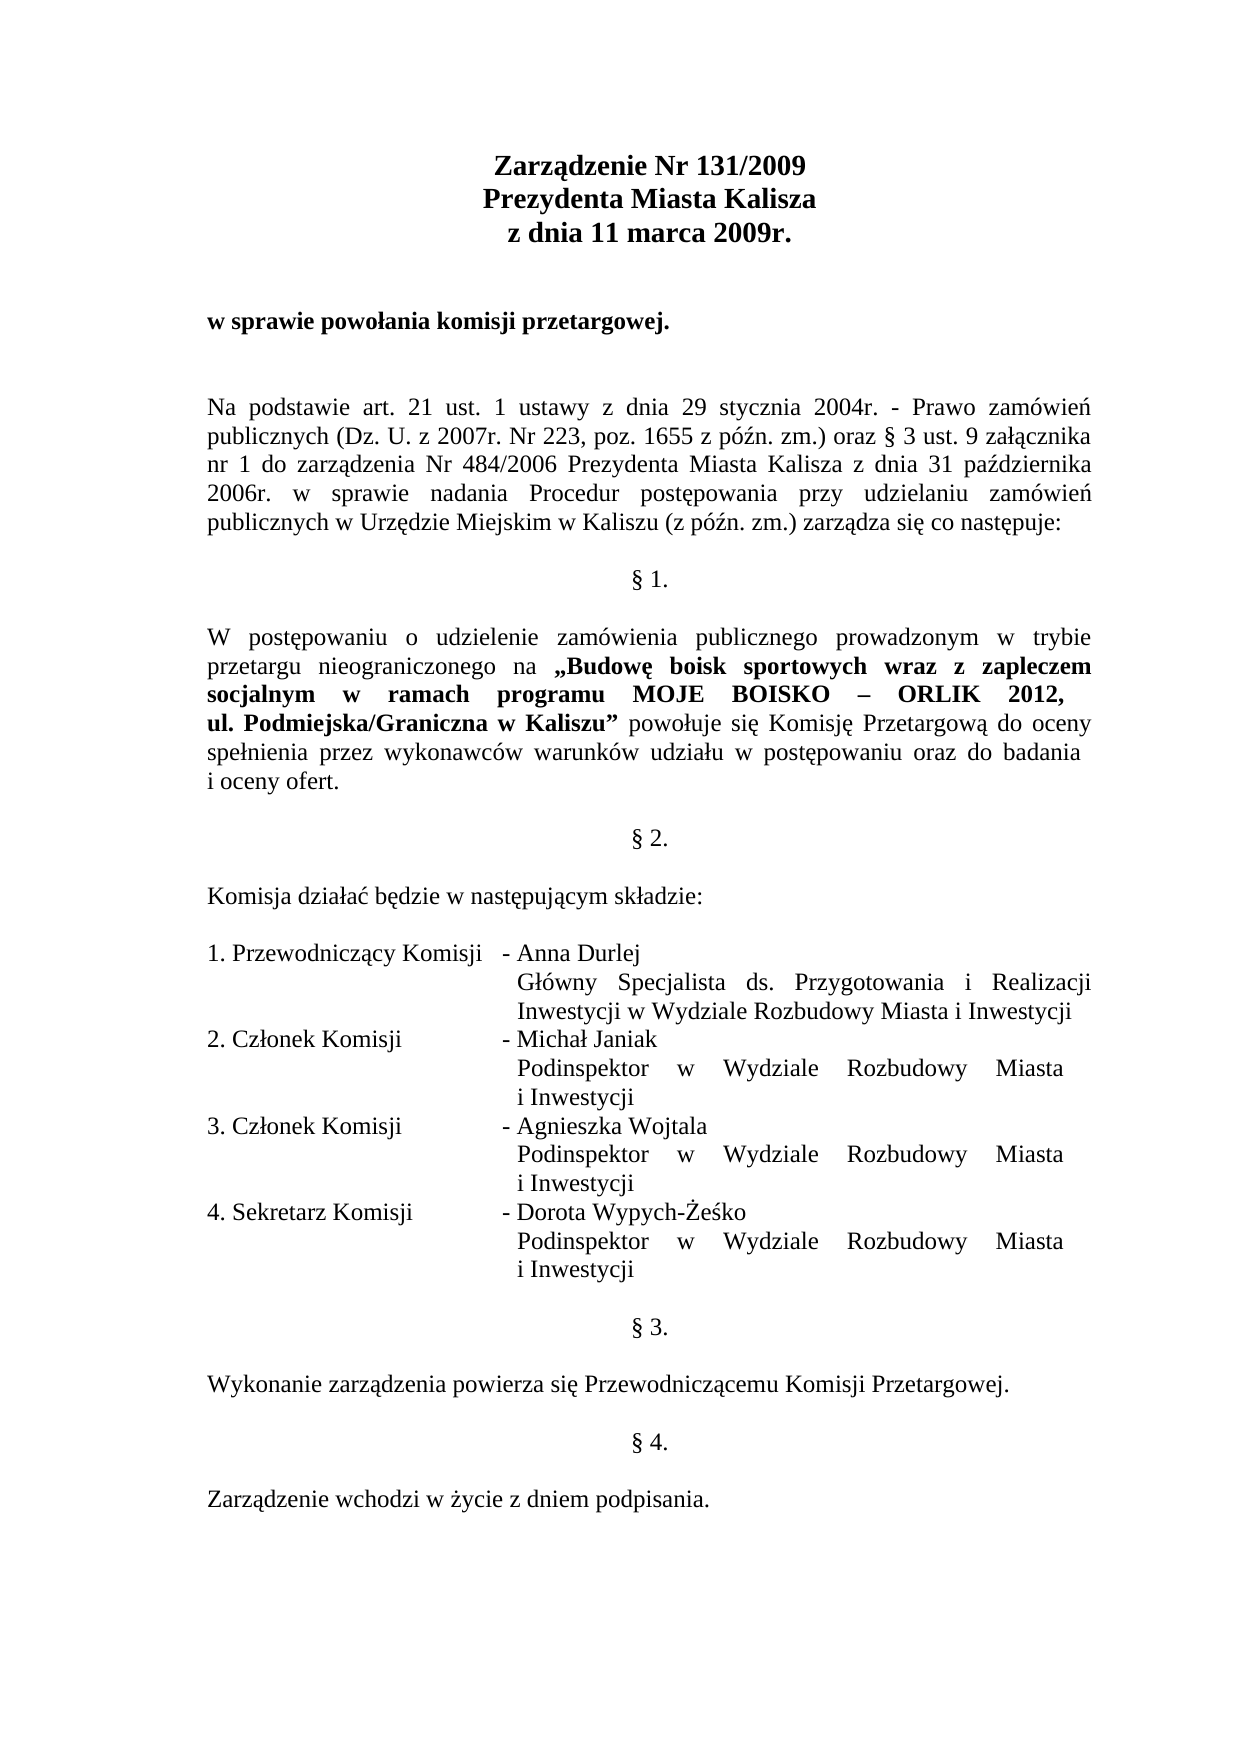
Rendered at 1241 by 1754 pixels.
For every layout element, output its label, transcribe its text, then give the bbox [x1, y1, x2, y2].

text § 3. [207, 1312, 1092, 1341]
text Zarządzenie Nr 131/2009 [207, 148, 1092, 181]
text Podinspektor w Wydziale Rozbudowy Miasta i Inwestycji [517, 1139, 1092, 1197]
text Podinspektor w Wydziale Rozbudowy Miasta i Inwestycji [517, 1226, 1092, 1283]
text Główny Specjalista ds. Przygotowania i Realizacji Inwestycji w Wydziale Rozbudowy Miasta i Inwestycji [517, 967, 1092, 1024]
text § 4. [207, 1427, 1092, 1456]
text W postępowaniu o udzielenie zamówienia publicznego prowadzonym w trybie przetargu nieograniczonego na „Budowę boisk sportowych wraz z zapleczem socjalnym w ramach programu MOJE BOISKO – ORLIK 2012, ul. Podmiejska/Graniczna w Kaliszu” powołuje się Komisję Przetargową do oceny spełnienia przez wykonawców warunków udziału w postępowaniu oraz do badania i oceny ofert. [207, 622, 1092, 794]
text Komisja działać będzie w następującym składzie: [207, 881, 1092, 909]
text Prezydenta Miasta Kalisza [207, 181, 1092, 215]
text 1. Przewodniczący Komisji - Anna Durlej [207, 938, 1092, 967]
text Podinspektor w Wydziale Rozbudowy Miasta i Inwestycji [517, 1053, 1092, 1111]
text Na podstawie art. 21 ust. 1 ustawy z dnia 29 stycznia 2004r. - Prawo zamówień publicznych (Dz. U. z 2007r. Nr 223, poz. 1655 z późn. zm.) oraz § 3 ust. 9 załącznika nr 1 do zarządzenia Nr 484/2006 Prezydenta Miasta Kalisza z dnia 31 października 2006r. w sprawie nadania Procedur postępowania przy udzielaniu zamówień publicznych w Urzędzie Miejskim w Kaliszu (z późn. zm.) zarządza się co następuje: [207, 392, 1092, 536]
text Wykonanie zarządzenia powierza się Przewodniczącemu Komisji Przetargowej. [207, 1369, 1092, 1398]
text w sprawie powołania komisji przetargowej. [207, 306, 1092, 334]
text 3. Członek Komisji - Agnieszka Wojtala [207, 1111, 1092, 1139]
text z dnia 11 marca 2009r. [207, 215, 1092, 248]
text Zarządzenie wchodzi w życie z dniem podpisania. [207, 1484, 1092, 1513]
text § 2. [207, 823, 1092, 852]
text 4. Sekretarz Komisji - Dorota Wypych-Żeśko [207, 1197, 1092, 1226]
text 2. Członek Komisji - Michał Janiak [207, 1024, 1092, 1053]
text § 1. [207, 564, 1092, 593]
